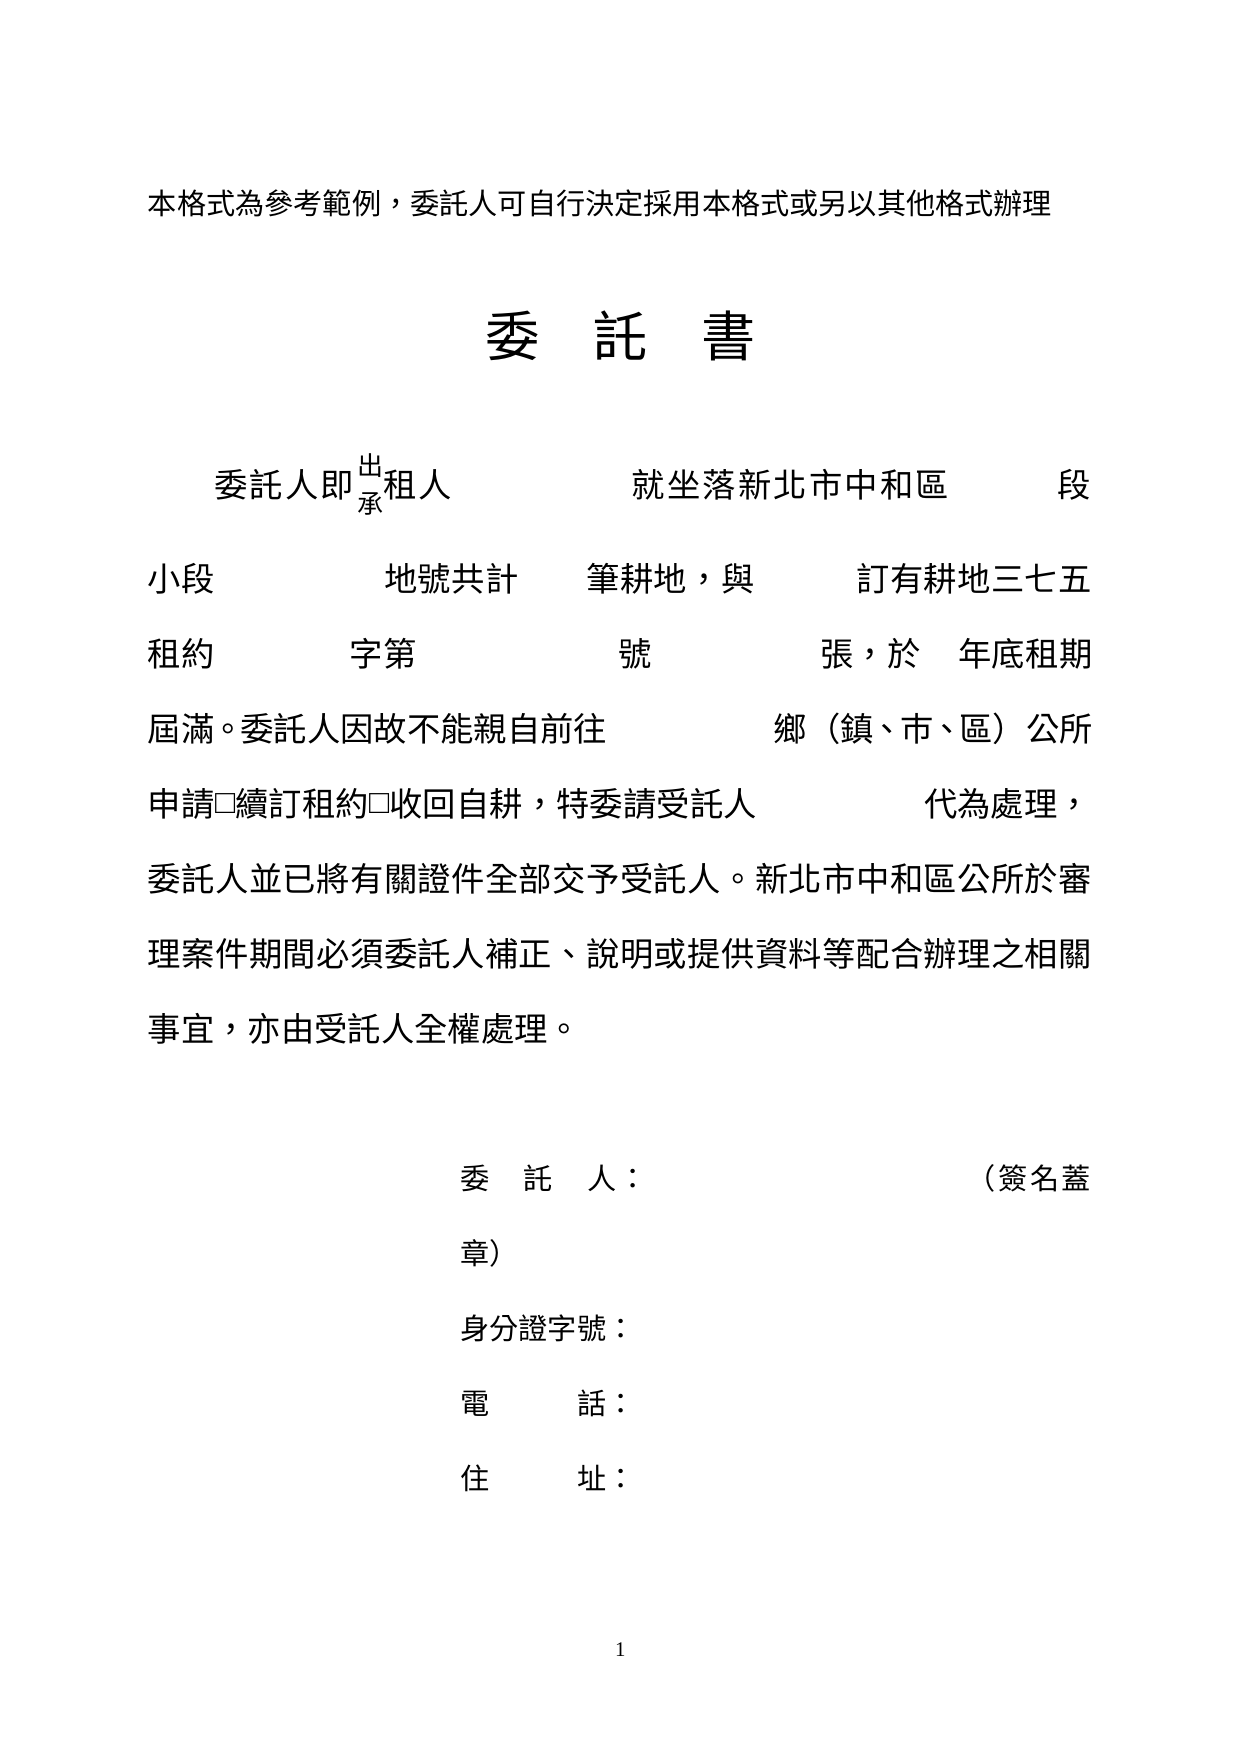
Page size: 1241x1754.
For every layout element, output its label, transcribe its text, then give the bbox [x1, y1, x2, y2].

text 委 託 人： （簽名蓋章） [460, 1139, 1092, 1289]
text 電 話： [460, 1364, 1092, 1439]
subtitle 委 託 書 [148, 277, 1092, 389]
text 本格式為參考範例，委託人可自行決定採用本格式或另以其他格式辦理 [148, 164, 1092, 239]
text 身分證字號： [460, 1289, 1092, 1364]
text 住 址： [460, 1439, 1092, 1514]
text 委託人即出承租人 就坐落新北市中和區 段 小段 地號共計 筆耕地，與 訂有耕地三七五租約 字第 號 張，於 年底租期屆滿。委託人因故不能親自前往 鄉（鎮、巿、區）公所申請□續訂租約□收回自耕，特委請受託人 代為處理，委託人並已將有關證件全部交予受託人。新北市中和區公所於審理案件期間必須委託人補正、說明或提供資料等配合辦理之相關事宜，亦由受託人全權處理。 [148, 427, 1092, 1064]
